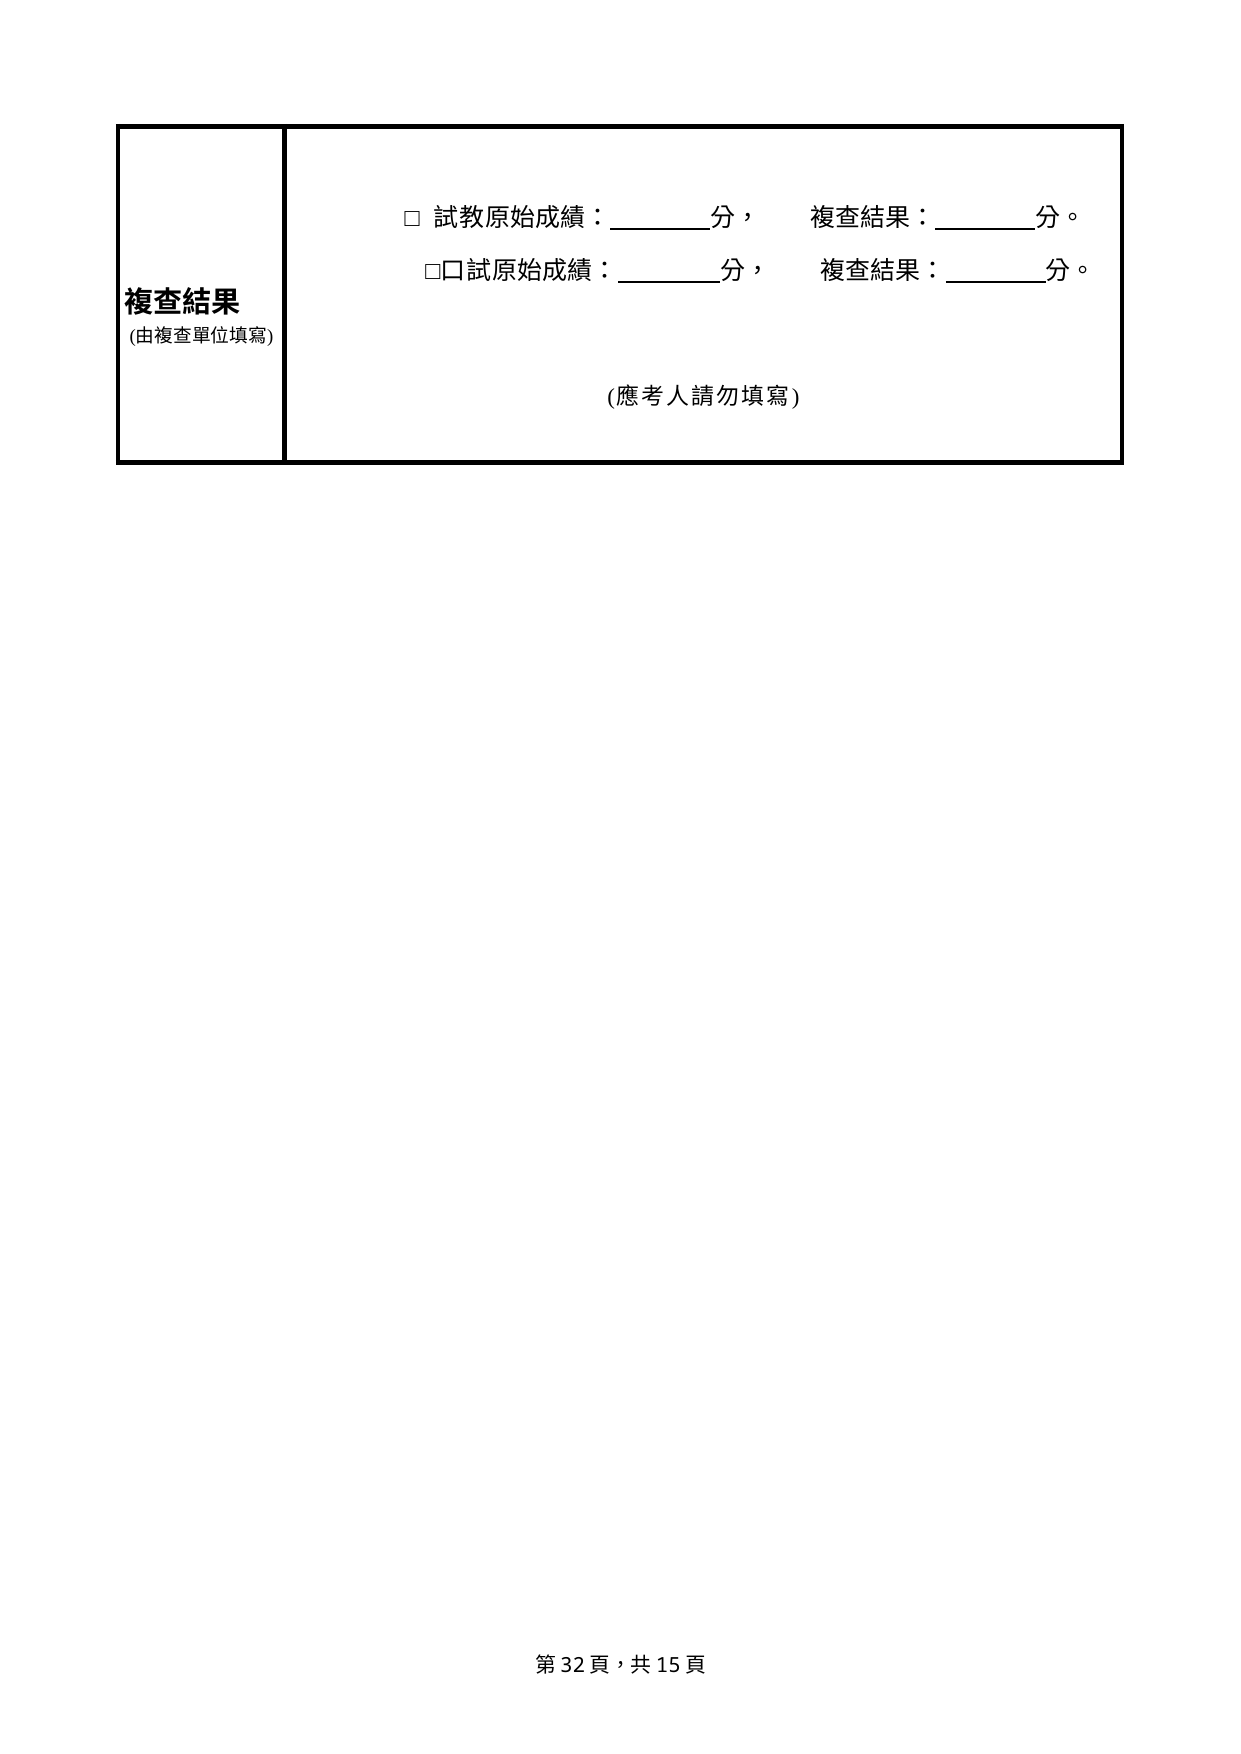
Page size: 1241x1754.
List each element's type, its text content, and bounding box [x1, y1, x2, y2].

table_cell □ 試教原始成績： 分， 複查結果： 分。 □口試原始成績： 分， 複查結果： 分。 (應考人請勿填寫) [287, 129, 1120, 460]
table_cell 複查結果 (由複查單位填寫) [120, 129, 282, 460]
